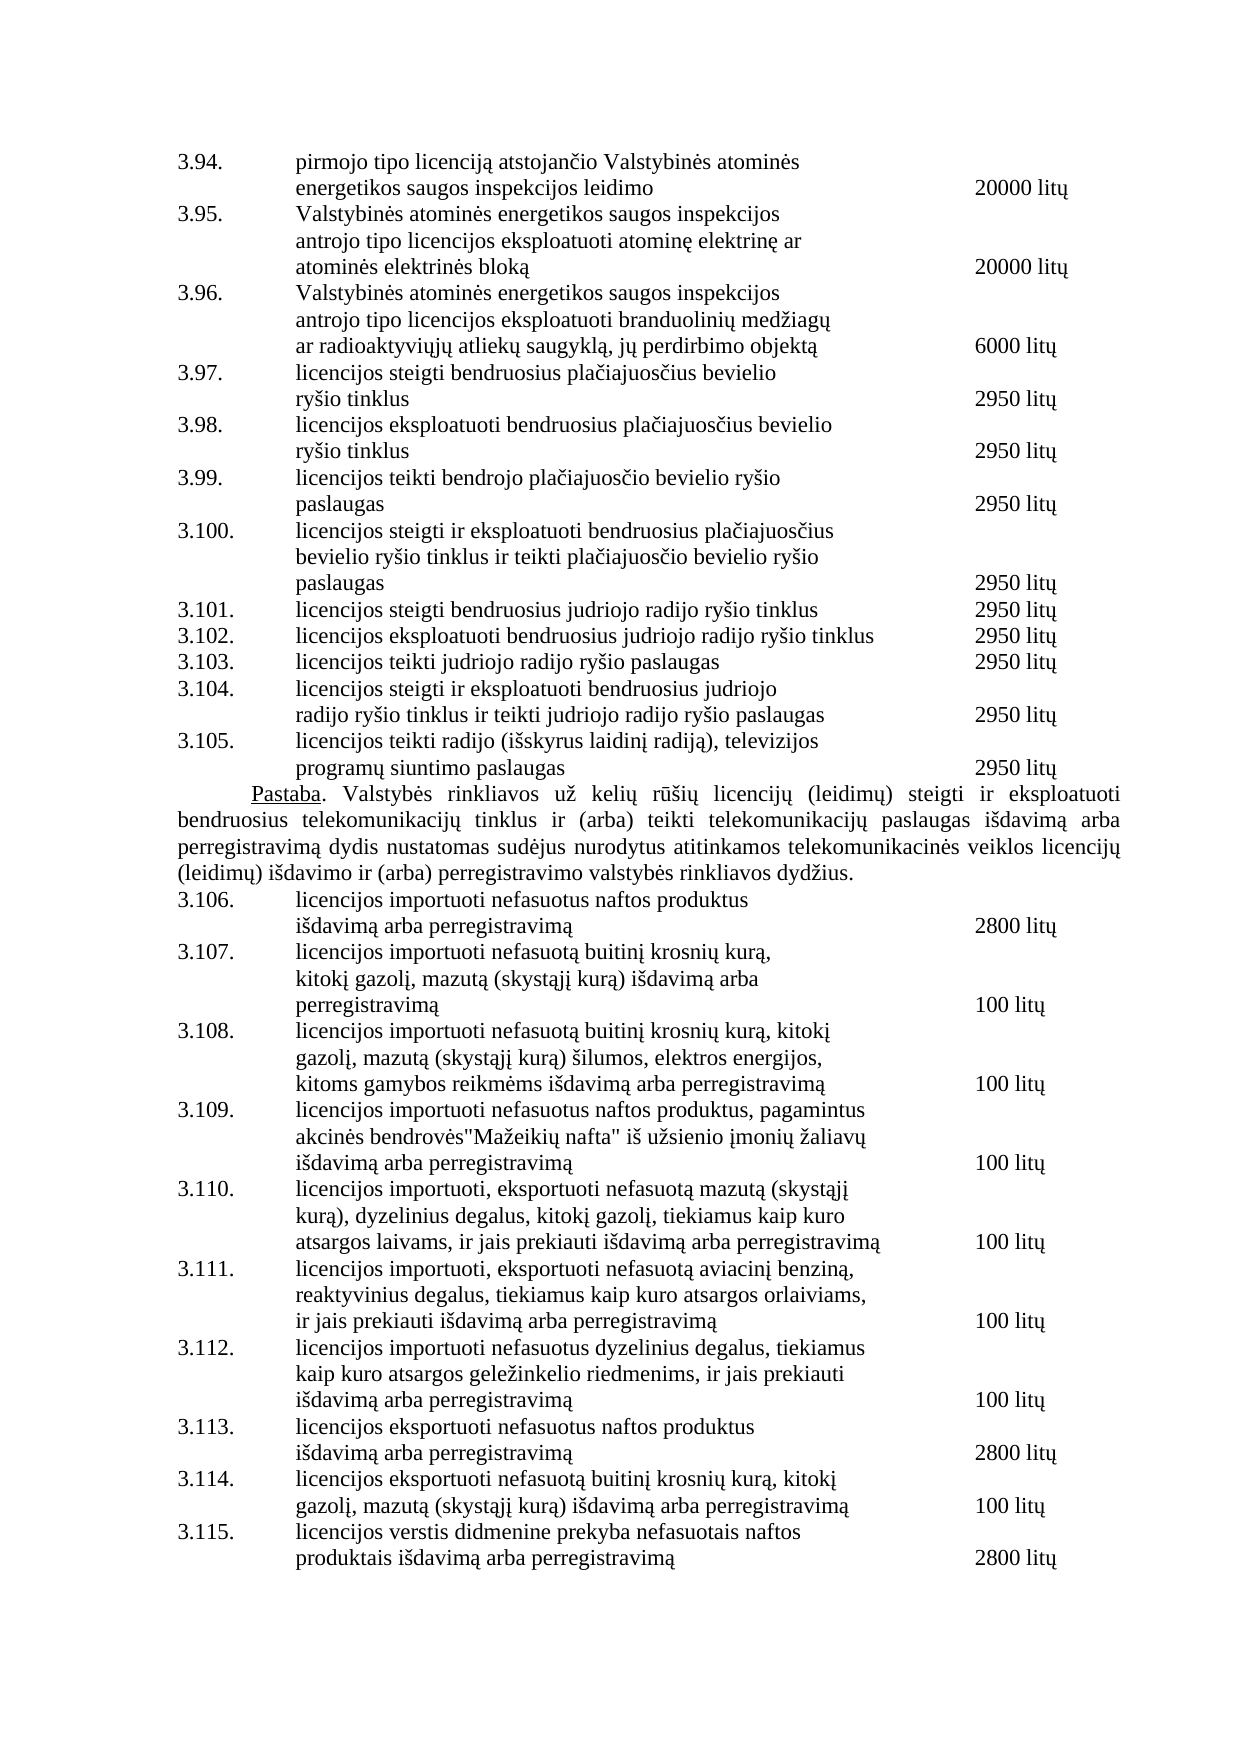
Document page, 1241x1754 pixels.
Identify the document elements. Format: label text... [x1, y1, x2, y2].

text 3.105. licencijos teikti radijo (išskyrus laidinį radiją), televizijos programų siuntimo paslaugas 2950 litų [177, 727, 1122, 780]
text 3.111. licencijos importuoti, eksportuoti nefasuotą aviacinį benziną, reaktyvinius degalus, tiekiamus kaip kuro atsargos orlaiviams, ir jais prekiauti išdavimą arba perregistravimą 100 litų [177, 1254, 1122, 1334]
text 3.114. licencijos eksportuoti nefasuotą buitinį krosnių kurą, kitokį gazolį, mazutą (skystąjį kurą) išdavimą arba perregistravimą 100 litų [177, 1465, 1122, 1518]
text 3.94. pirmojo tipo licenciją atstojančio Valstybinės atominės energetikos saugos inspekcijos leidimo 20000 litų [177, 148, 1122, 200]
text 3.113. licencijos eksportuoti nefasuotus naftos produktus išdavimą arba perregistravimą 2800 litų [177, 1413, 1122, 1465]
text 3.103. licencijos teikti judriojo radijo ryšio paslaugas 2950 litų [177, 648, 1122, 675]
text 3.102. licencijos eksploatuoti bendruosius judriojo radijo ryšio tinklus 2950 litų [177, 622, 1122, 648]
text 3.108. licencijos importuoti nefasuotą buitinį krosnių kurą, kitokį gazolį, mazutą (skystąjį kurą) šilumos, elektros energijos, kitoms gamybos reikmėms išdavimą arba perregistravimą 100 litų [177, 1017, 1122, 1096]
text 3.110. licencijos importuoti, eksportuoti nefasuotą mazutą (skystąjį kurą), dyzelinius degalus, kitokį gazolį, tiekiamus kaip kuro atsargos laivams, ir jais prekiauti išdavimą arba perregistravimą 100 litų [177, 1176, 1122, 1254]
text 3.101. licencijos steigti bendruosius judriojo radijo ryšio tinklus 2950 litų [177, 596, 1122, 622]
text 3.115. licencijos verstis didmenine prekyba nefasuotais naftos produktais išdavimą arba perregistravimą 2800 litų [177, 1518, 1122, 1571]
text 3.96. Valstybinės atominės energetikos saugos inspekcijos antrojo tipo licencijos eksploatuoti branduolinių medžiagų ar radioaktyviųjų atliekų saugyklą, jų perdirbimo objektą 6000 litų [177, 279, 1122, 358]
text 3.112. licencijos importuoti nefasuotus dyzelinius degalus, tiekiamus kaip kuro atsargos geležinkelio riedmenims, ir jais prekiauti išdavimą arba perregistravimą 100 litų [177, 1334, 1122, 1413]
text 3.109. licencijos importuoti nefasuotus naftos produktus, pagamintus akcinės bendrovės"Mažeikių nafta" iš užsienio įmonių žaliavų išdavimą arba perregistravimą 100 litų [177, 1096, 1122, 1176]
text 3.100. licencijos steigti ir eksploatuoti bendruosius plačiajuosčius bevielio ryšio tinklus ir teikti plačiajuosčio bevielio ryšio paslaugas 2950 litų [177, 517, 1122, 596]
text 3.107. licencijos importuoti nefasuotą buitinį krosnių kurą, kitokį gazolį, mazutą (skystąjį kurą) išdavimą arba perregistravimą 100 litų [177, 938, 1122, 1017]
text 3.95. Valstybinės atominės energetikos saugos inspekcijos antrojo tipo licencijos eksploatuoti atominę elektrinę ar atominės elektrinės bloką 20000 litų [177, 200, 1122, 279]
text 3.98. licencijos eksploatuoti bendruosius plačiajuosčius bevielio ryšio tinklus 2950 litų [177, 411, 1122, 464]
text 3.99. licencijos teikti bendrojo plačiajuosčio bevielio ryšio paslaugas 2950 litų [177, 464, 1122, 517]
text 3.97. licencijos steigti bendruosius plačiajuosčius bevielio ryšio tinklus 2950 litų [177, 358, 1122, 411]
text Pastaba. Valstybės rinkliavos už kelių rūšių licencijų (leidimų) steigti ir eksploatuoti bendruosius telekomunikacijų tinklus ir (arba) teikti telekomunikacijų paslaugas išdavimą arba perregistravimą dydis nustatomas sudėjus nurodytus atitinkamos telekomunikacinės veiklos licencijų (leidimų) išdavimo ir (arba) perregistravimo valstybės rinkliavos dydžius. [177, 780, 1122, 886]
text 3.106. licencijos importuoti nefasuotus naftos produktus išdavimą arba perregistravimą 2800 litų [177, 886, 1122, 938]
text 3.104. licencijos steigti ir eksploatuoti bendruosius judriojo radijo ryšio tinklus ir teikti judriojo radijo ryšio paslaugas 2950 litų [177, 675, 1122, 727]
